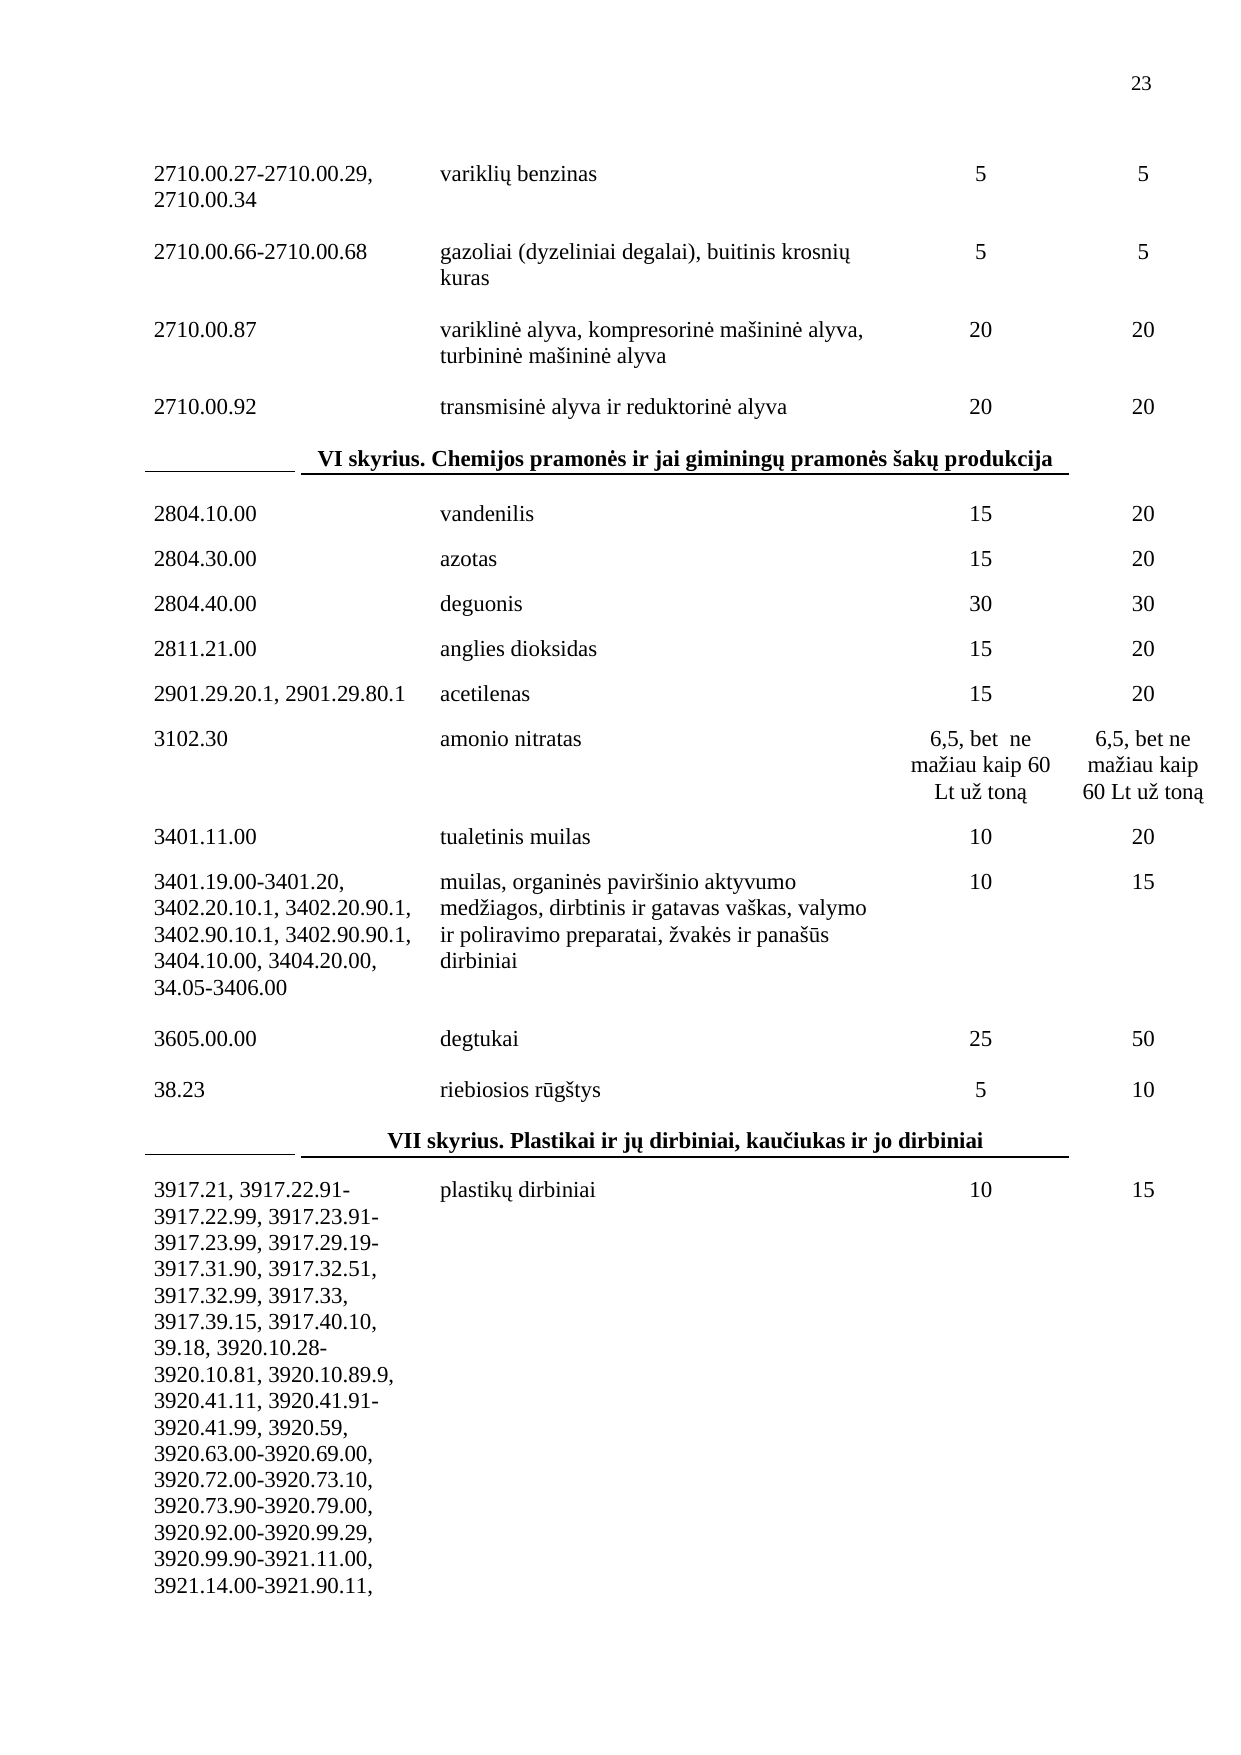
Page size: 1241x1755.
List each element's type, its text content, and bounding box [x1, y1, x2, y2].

table_cell transmisinė alyva ir reduktorinė alyva [434, 381, 892, 432]
table_cell 6,5, bet ne mažiau kaip 60 Lt už toną [892, 713, 1069, 811]
table_cell 2804.10.00 [148, 487, 434, 532]
table_cell 3102.30 [148, 713, 434, 811]
table_cell anglies dioksidas [434, 623, 892, 668]
table_cell 20 [1069, 623, 1217, 668]
table_cell 20 [1069, 532, 1217, 577]
table_cell 10 [1069, 1064, 1217, 1115]
table_cell 10 [892, 811, 1069, 856]
table_cell 2710.00.87 [148, 303, 434, 381]
table_cell 20 [1069, 811, 1217, 856]
table_cell 15 [892, 668, 1069, 713]
table_cell 25 [892, 1013, 1069, 1064]
table_cell 2710.00.66-2710.00.68 [148, 225, 434, 303]
table_cell 30 [892, 578, 1069, 622]
table_cell variklių benzinas [434, 148, 892, 225]
table_cell 30 [1069, 578, 1217, 622]
table_cell degtukai [434, 1013, 892, 1064]
table_cell 2710.00.92 [148, 381, 434, 432]
table_cell 3605.00.00 [148, 1013, 434, 1064]
table_cell riebiosios rūgštys [434, 1064, 892, 1115]
table_cell 2804.30.00 [148, 532, 434, 577]
table_cell 10 [892, 856, 1069, 1012]
table_cell deguonis [434, 578, 892, 622]
table_cell vandenilis [434, 487, 892, 532]
table_cell 5 [1069, 148, 1217, 225]
table_cell gazoliai (dyzeliniai degalai), buitinis krosnių kuras [434, 225, 892, 303]
table_cell 15 [892, 532, 1069, 577]
table_cell 15 [1069, 1170, 1217, 1598]
table_cell 2811.21.00 [148, 623, 434, 668]
table_cell 20 [892, 381, 1069, 432]
table_cell 38.23 [148, 1064, 434, 1115]
table_cell azotas [434, 532, 892, 577]
table_cell 10 [892, 1170, 1069, 1598]
table_cell 2901.29.20.1, 2901.29.80.1 [148, 668, 434, 713]
table_cell VII skyrius. Plastikai ir jų dirbiniai, kaučiukas ir jo dirbiniai [148, 1115, 1217, 1170]
table_cell 20 [1069, 668, 1217, 713]
table_cell 20 [892, 303, 1069, 381]
table_cell 15 [1069, 856, 1217, 1012]
table_cell 3401.19.00-3401.20, 3402.20.10.1, 3402.20.90.1, 3402.90.10.1, 3402.90.90.1, 3404.10.00, 3404.20.00, 34.05-3406.00 [148, 856, 434, 1012]
table_cell 15 [892, 623, 1069, 668]
table_cell muilas, organinės paviršinio aktyvumo medžiagos, dirbtinis ir gatavas vaškas, valymo ir poliravimo preparatai, žvakės ir panašūs dirbiniai [434, 856, 892, 1012]
table_cell amonio nitratas [434, 713, 892, 811]
table_cell plastikų dirbiniai [434, 1170, 892, 1598]
table_cell 5 [892, 148, 1069, 225]
table_cell 20 [1069, 381, 1217, 432]
table_cell 3401.11.00 [148, 811, 434, 856]
table_cell tualetinis muilas [434, 811, 892, 856]
table_cell 2804.40.00 [148, 578, 434, 622]
table_cell 20 [1069, 487, 1217, 532]
table_cell 50 [1069, 1013, 1217, 1064]
table_cell 3917.21, 3917.22.91- 3917.22.99, 3917.23.91- 3917.23.99, 3917.29.19- 3917.31.90, 3917.32.51, 3917.32.99, 3917.33, 3917.39.15, 3917.40.10, 39.18, 3920.10.28-3920.10.81, 3920.10.89.9, 3920.41.11, 3920.41.91-3920.41.99, 3920.59, 3920.63.00-3920.69.00, 3920.72.00-3920.73.10, 3920.73.90-3920.79.00, 3920.92.00-3920.99.29, 3920.99.90-3921.11.00, 3921.14.00-3921.90.11, [148, 1170, 434, 1598]
table_cell 5 [1069, 225, 1217, 303]
table_cell 15 [892, 487, 1069, 532]
table_cell VI skyrius. Chemijos pramonės ir jai giminingų pramonės šakų produkcija [148, 432, 1217, 487]
table_cell 5 [892, 225, 1069, 303]
table_cell variklinė alyva, kompresorinė mašininė alyva, turbininė mašininė alyva [434, 303, 892, 381]
table_cell 6,5, bet ne mažiau kaip 60 Lt už toną [1069, 713, 1217, 811]
table_cell 5 [892, 1064, 1069, 1115]
table_cell 20 [1069, 303, 1217, 381]
table_cell acetilenas [434, 668, 892, 713]
table_cell 2710.00.27-2710.00.29, 2710.00.34 [148, 148, 434, 225]
